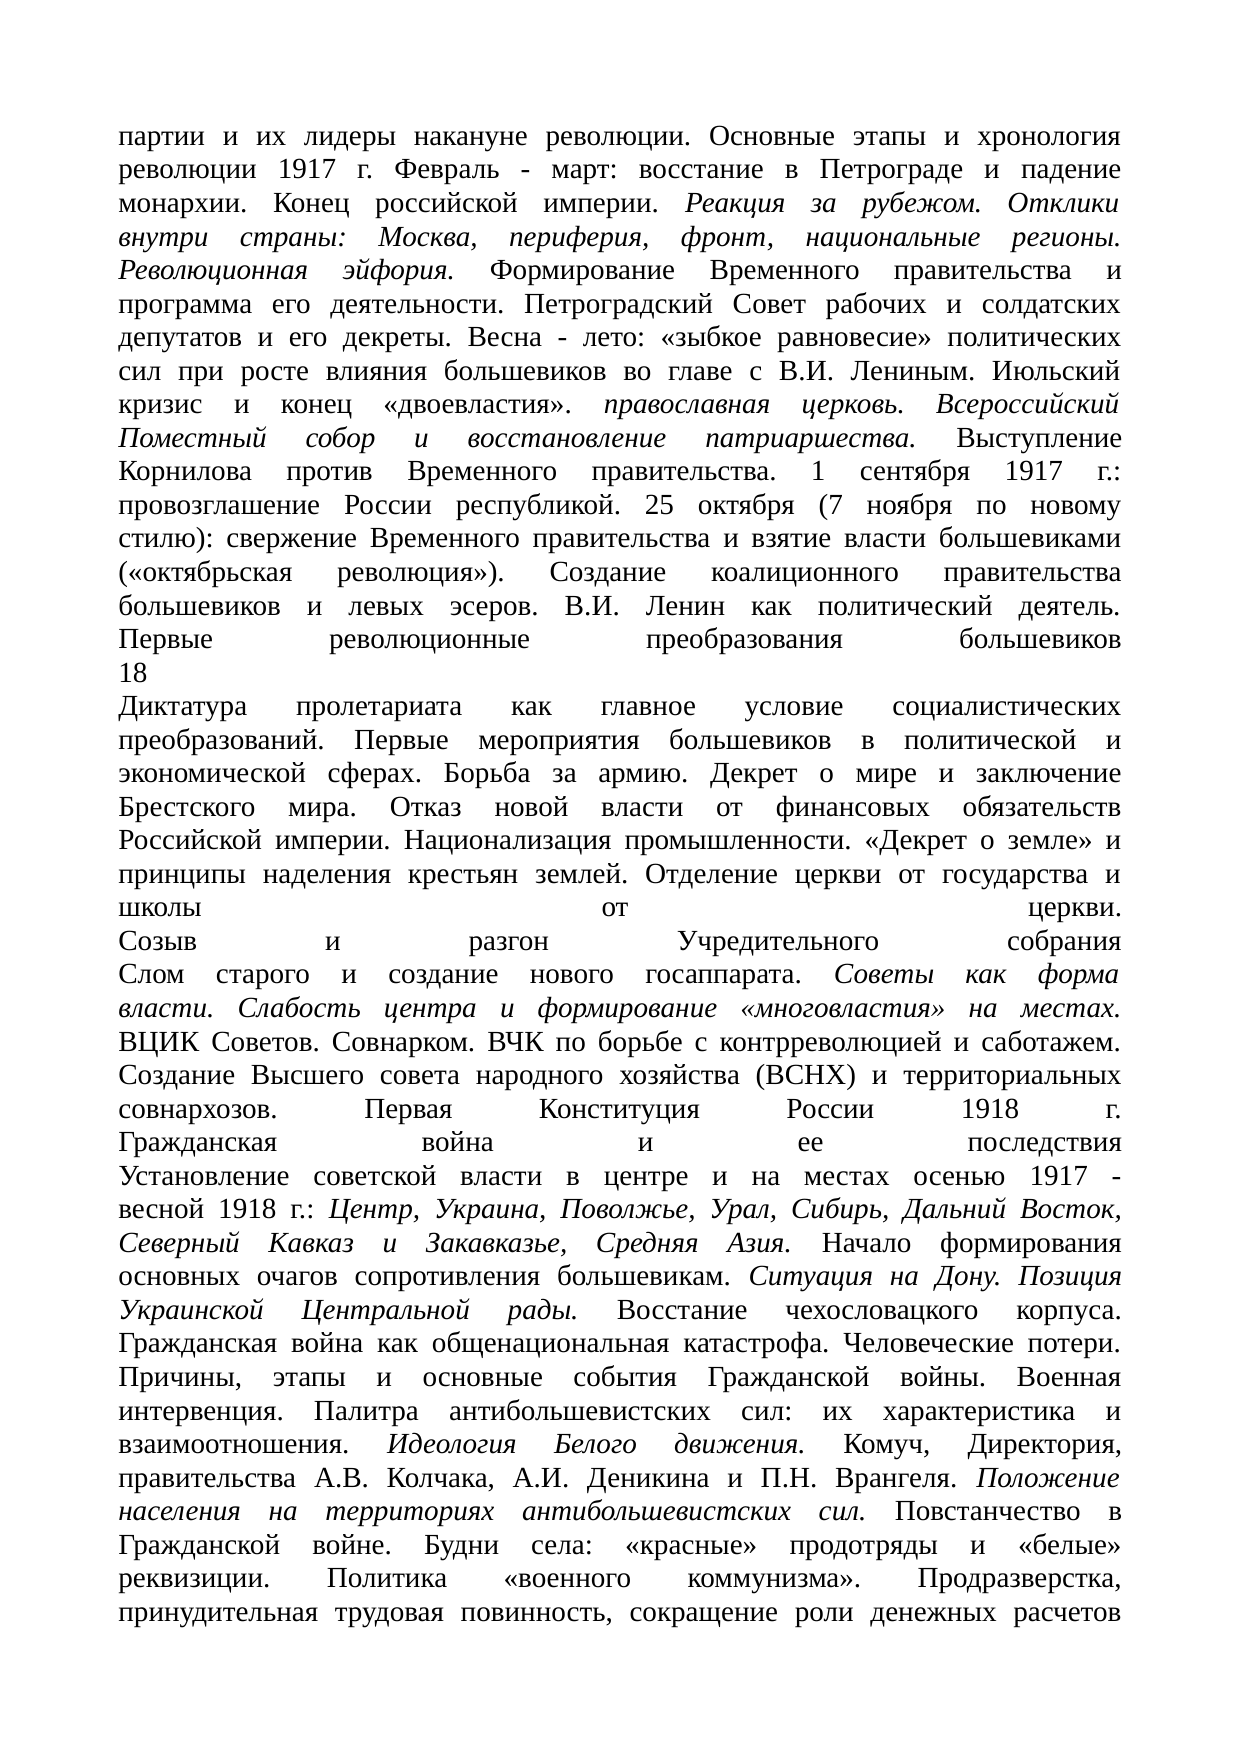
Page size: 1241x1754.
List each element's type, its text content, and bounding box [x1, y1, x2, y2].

text партии и их лидеры накануне революции. Основные этапы и хронология революции 1917 г. Февраль - март: восстание в Петрограде и падение монархии. Конец российской империи. Реакция за рубежом. Отклики внутри страны: Москва, периферия, фронт, национальные регионы. Революционная эйфория. Формирование Временного правительства и программа его деятельности. Петроградский Совет рабочих и солдатских депутатов и его декреты. Весна - лето: «зыбкое равновесие» политических сил при росте влияния большевиков во главе с В.И. Лениным. Июльский кризис и конец «двоевластия». православная церковь. Всероссийский Поместный собор и восстановление патриаршества. Выступление Корнилова против Временного правительства. 1 сентября 1917 г.: провозглашение России республикой. 25 октября (7 ноября по новому стилю): свержение Временного правительства и взятие власти большевиками («октябрьская революция»). Создание коалиционного правительства большевиков и левых эсеров. В.И. Ленин как политический деятель. Первые революционные преобразования большевиков 18 Диктатура пролетариата как главное условие социалистических преобразований. Первые мероприятия большевиков в политической и экономической сферах. Борьба за армию. Декрет о мире и заключение Брестского мира. Отказ новой власти от финансовых обязательств Российской империи. Национализация промышленности. «Декрет о земле» и принципы наделения крестьян землей. Отделение церкви от государства и школы от церкви. Созыв и разгон Учредительного собрания Слом старого и создание нового госаппарата. Советы как форма власти. Слабость центра и формирование «многовластия» на местах. ВЦИК Советов. Совнарком. ВЧК по борьбе с контрреволюцией и саботажем. Создание Высшего совета народного хозяйства (ВСНХ) и территориальных совнархозов. Первая Конституция России 1918 г. Гражданская война и ее последствия Установление советской власти в центре и на местах осенью 1917 - весной 1918 г.: Центр, Украина, Поволжье, Урал, Сибирь, Дальний Восток, Северный Кавказ и Закавказье, Средняя Азия. Начало формирования основных очагов сопротивления большевикам. Ситуация на Дону. Позиция Украинской Центральной рады. Восстание чехословацкого корпуса. Гражданская война как общенациональная катастрофа. Человеческие потери. Причины, этапы и основные события Гражданской войны. Военная интервенция. Палитра антибольшевистских сил: их характеристика и взаимоотношения. Идеология Белого движения. Комуч, Директория, правительства А.В. Колчака, А.И. Деникина и П.Н. Врангеля. Положение населения на территориях антибольшевистских сил. Повстанчество в Гражданской войне. Будни села: «красные» продотряды и «белые» реквизиции. Политика «военного коммунизма». Продразверстка, принудительная трудовая повинность, сокращение роли денежных расчетов [118, 118, 1122, 1627]
